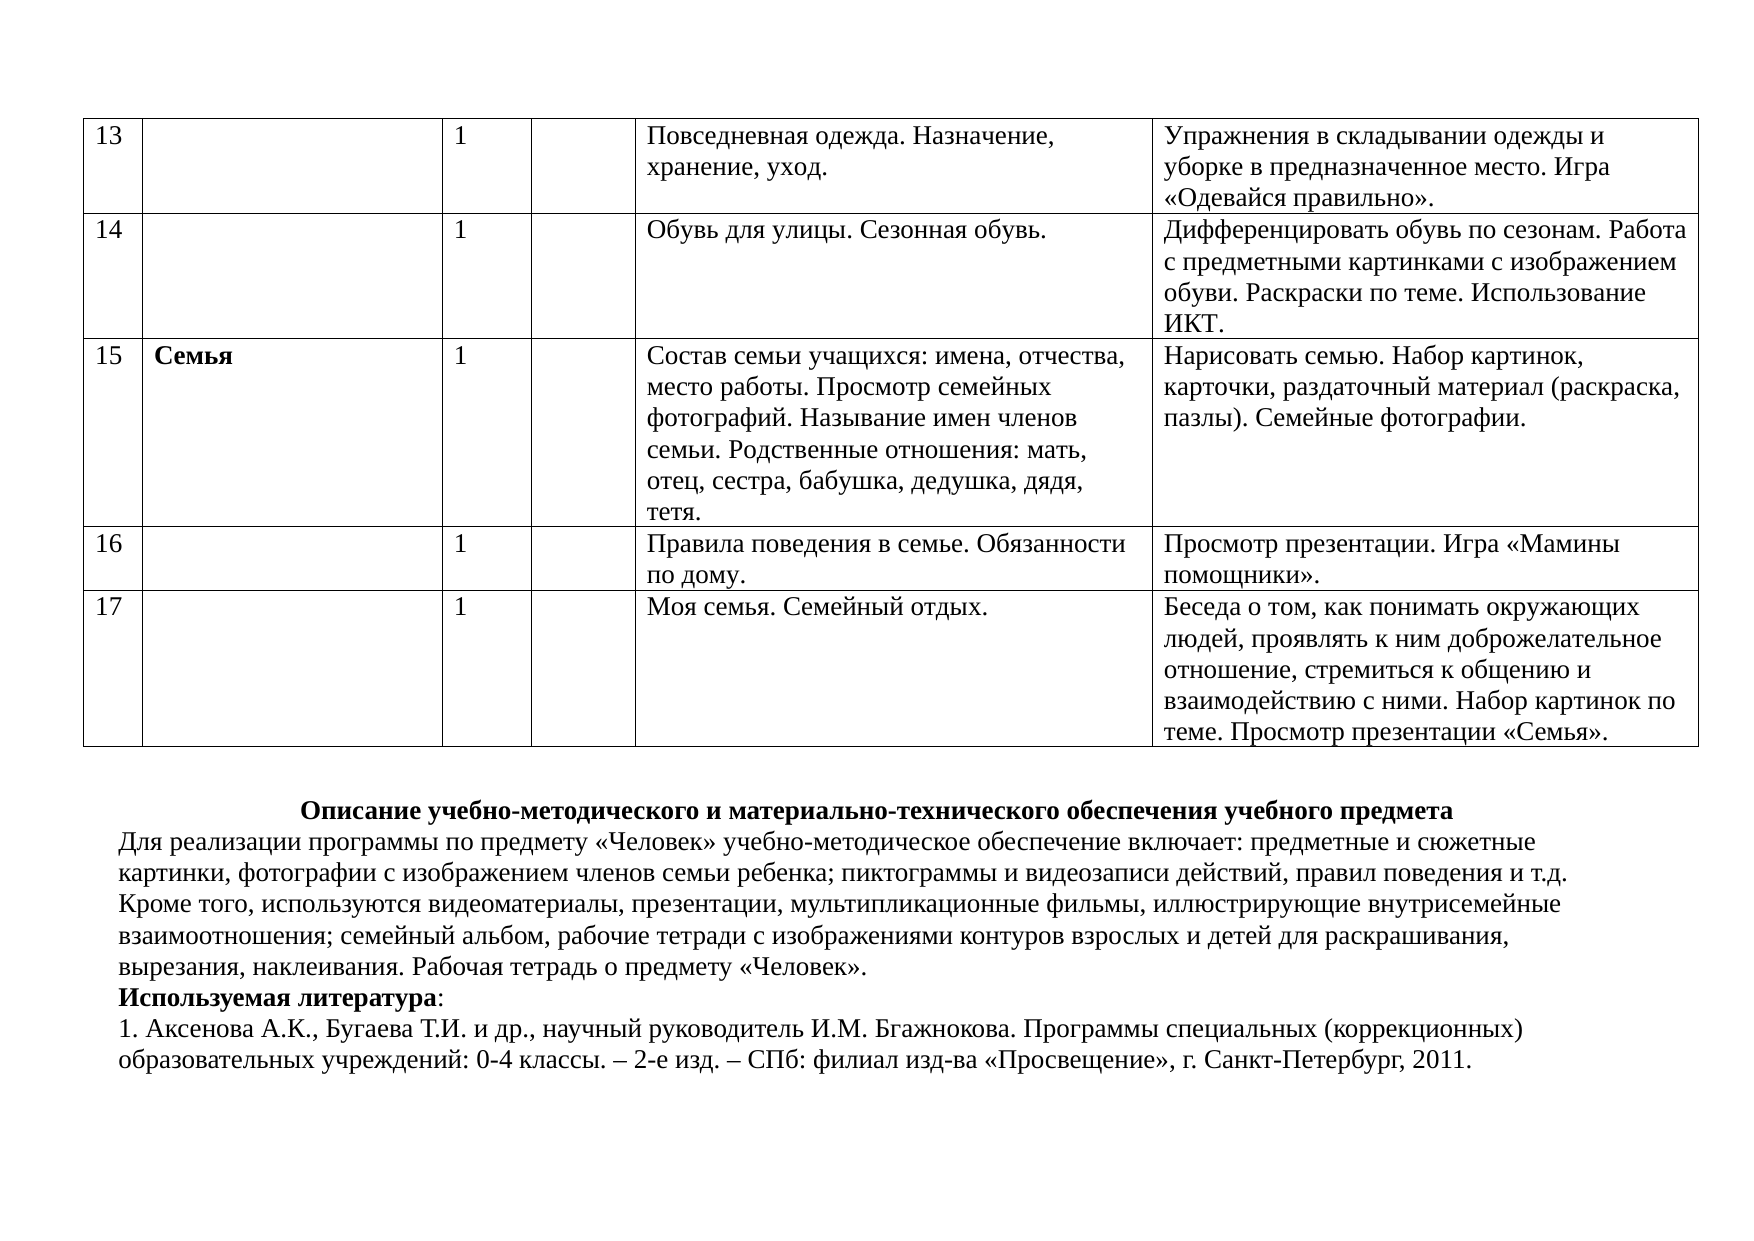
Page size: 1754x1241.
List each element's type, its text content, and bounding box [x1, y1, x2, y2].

table_cell Состав семьи учащихся: имена, отчества, место работы. Просмотр семейных фотографий. Называние имен членов семьи. Родственные отношения: мать, отец, сестра, бабушка, дедушка, дядя, тетя. [636, 339, 1152, 526]
table_cell 1 [443, 591, 531, 746]
table_cell Семья [143, 339, 442, 526]
table_cell 1 [443, 339, 531, 526]
table_cell Моя семья. Семейный отдых. [636, 591, 1152, 746]
table_cell Правила поведения в семье. Обязанности по дому. [636, 527, 1152, 589]
table_cell Нарисовать семью. Набор картинок, карточки, раздаточный материал (раскраска, пазлы). Семейные фотографии. [1153, 339, 1698, 526]
table_cell 16 [84, 527, 142, 589]
table_cell [143, 119, 442, 213]
table_cell [532, 214, 635, 338]
table_cell Дифференцировать обувь по сезонам. Работа с предметными картинками с изображением обуви. Раскраски по теме. Использование ИКТ. [1153, 214, 1698, 338]
table_cell Повседневная одежда. Назначение, хранение, уход. [636, 119, 1152, 213]
table_cell [532, 339, 635, 526]
table_cell 15 [84, 339, 142, 526]
table_cell 1 [443, 214, 531, 338]
text Описание учебно-методического и материально-технического обеспечения учебного предмета [118, 794, 1636, 825]
table_cell [532, 591, 635, 746]
table_cell Упражнения в складывании одежды и уборке в предназначенное место. Игра «Одевайся правильно». [1153, 119, 1698, 213]
table_cell Обувь для улицы. Сезонная обувь. [636, 214, 1152, 338]
text Для реализации программы по предмету «Человек» учебно-методическое обеспечение включает: предметные и сюжетные картинки, фотографии с изображением членов семьи ребенка; пиктограммы и видеозаписи действий, правил поведения и т.д. Кроме того, используются видеоматериалы, презентации, мультипликационные фильмы, иллюстрирующие внутрисемейные взаимоотношения; семейный альбом, рабочие тетради с изображениями контуров взрослых и детей для раскрашивания, вырезания, наклеивания. Рабочая тетрадь о предмету «Человек». [118, 825, 1636, 981]
table_cell [143, 214, 442, 338]
table_cell 1 [443, 527, 531, 589]
table_cell [143, 591, 442, 746]
table_cell 13 [84, 119, 142, 213]
table_cell Просмотр презентации. Игра «Мамины помощники». [1153, 527, 1698, 589]
table_cell Беседа о том, как понимать окружающих людей, проявлять к ним доброжелательное отношение, стремиться к общению и взаимодействию с ними. Набор картинок по теме. Просмотр презентации «Семья». [1153, 591, 1698, 746]
table_cell 14 [84, 214, 142, 338]
table_cell 17 [84, 591, 142, 746]
text Используемая литература: [118, 981, 1636, 1012]
table_cell [143, 527, 442, 589]
table_cell [532, 527, 635, 589]
table_cell 1 [443, 119, 531, 213]
table_cell [532, 119, 635, 213]
text 1. Аксенова А.К., Бугаева Т.И. и др., научный руководитель И.М. Бгажнокова. Программы специальных (коррекционных) образовательных учреждений: 0-4 классы. – 2-е изд. – СПб: филиал изд-ва «Просвещение», г. Санкт-Петербург, 2011. [118, 1012, 1636, 1074]
